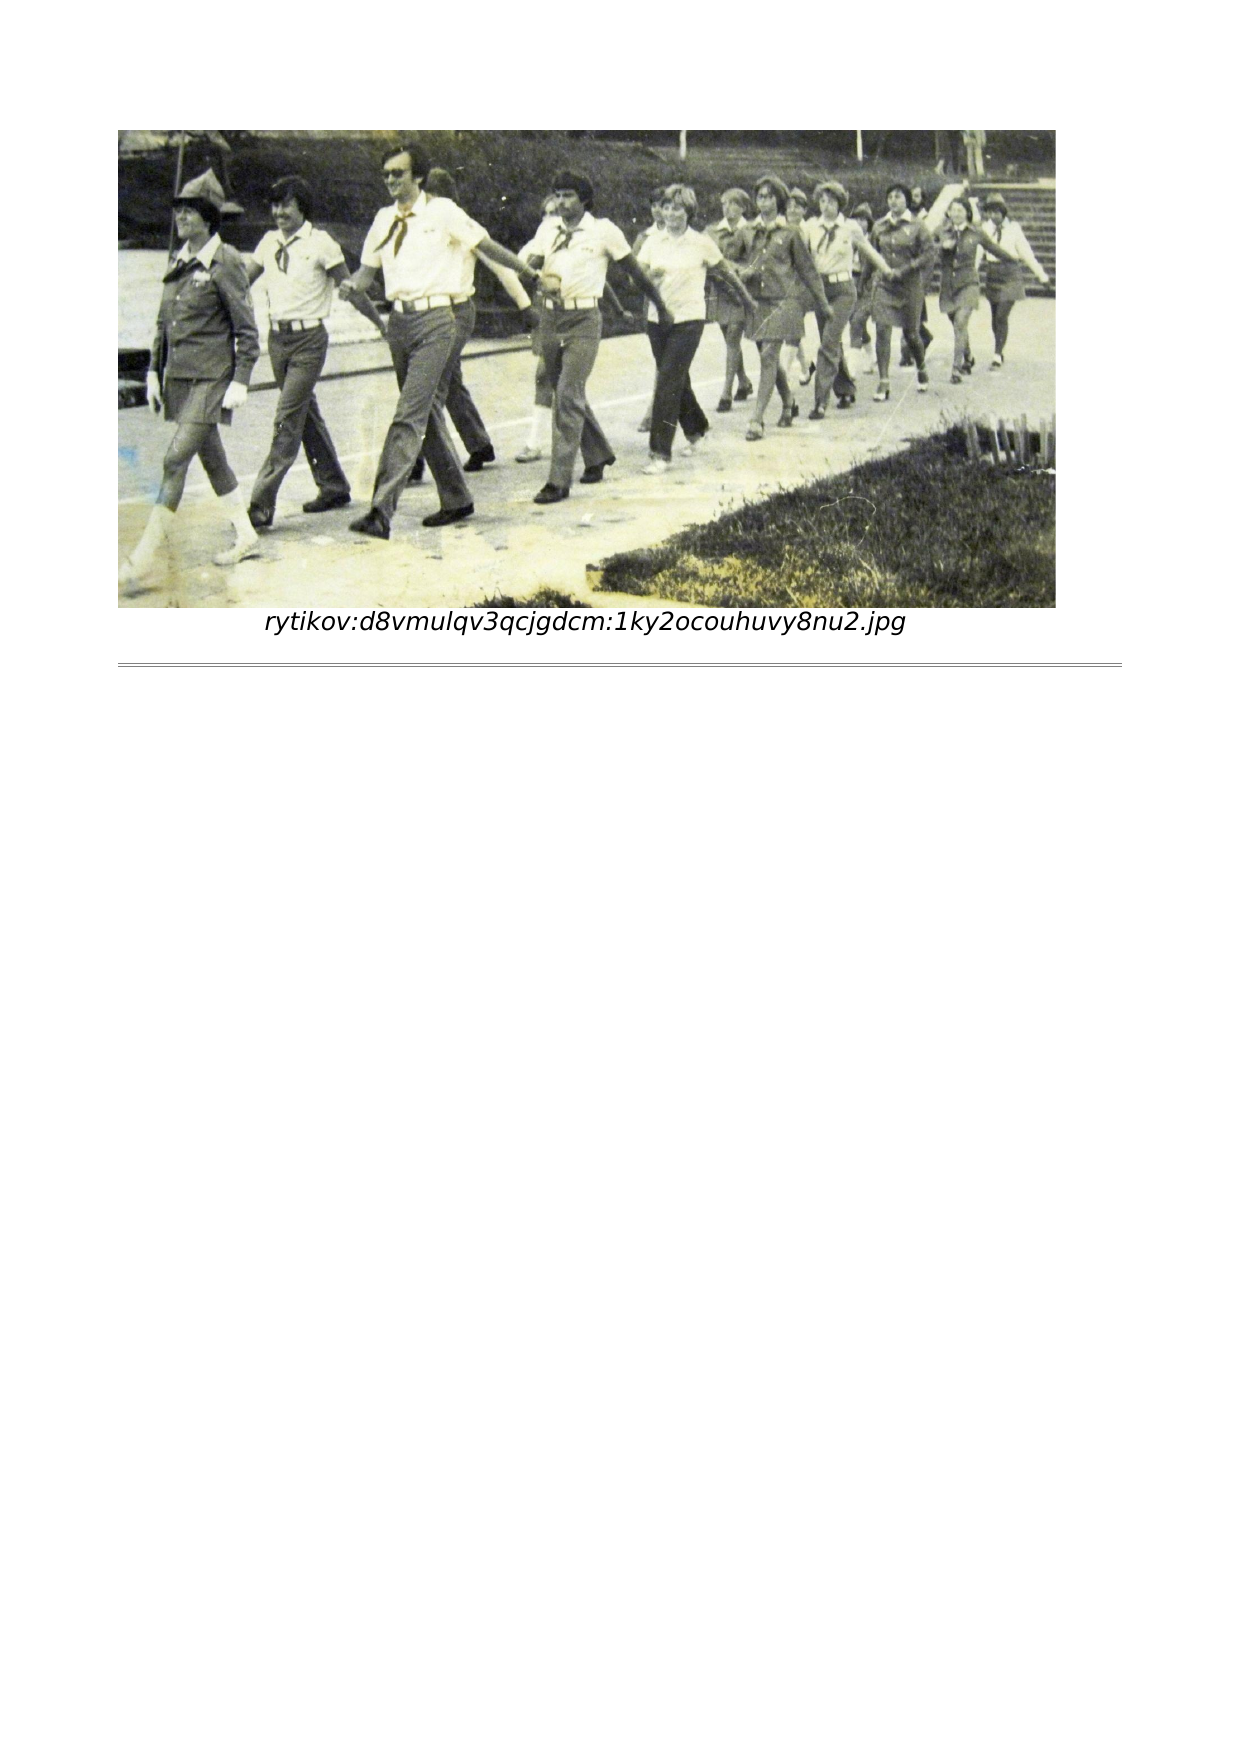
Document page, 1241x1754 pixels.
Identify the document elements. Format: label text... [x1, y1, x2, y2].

picture [118, 130, 1056, 608]
text rytikov:d8vmulqv3qcjgdcm:1ky2ocouhuvy8nu2.jpg [118, 608, 1056, 636]
